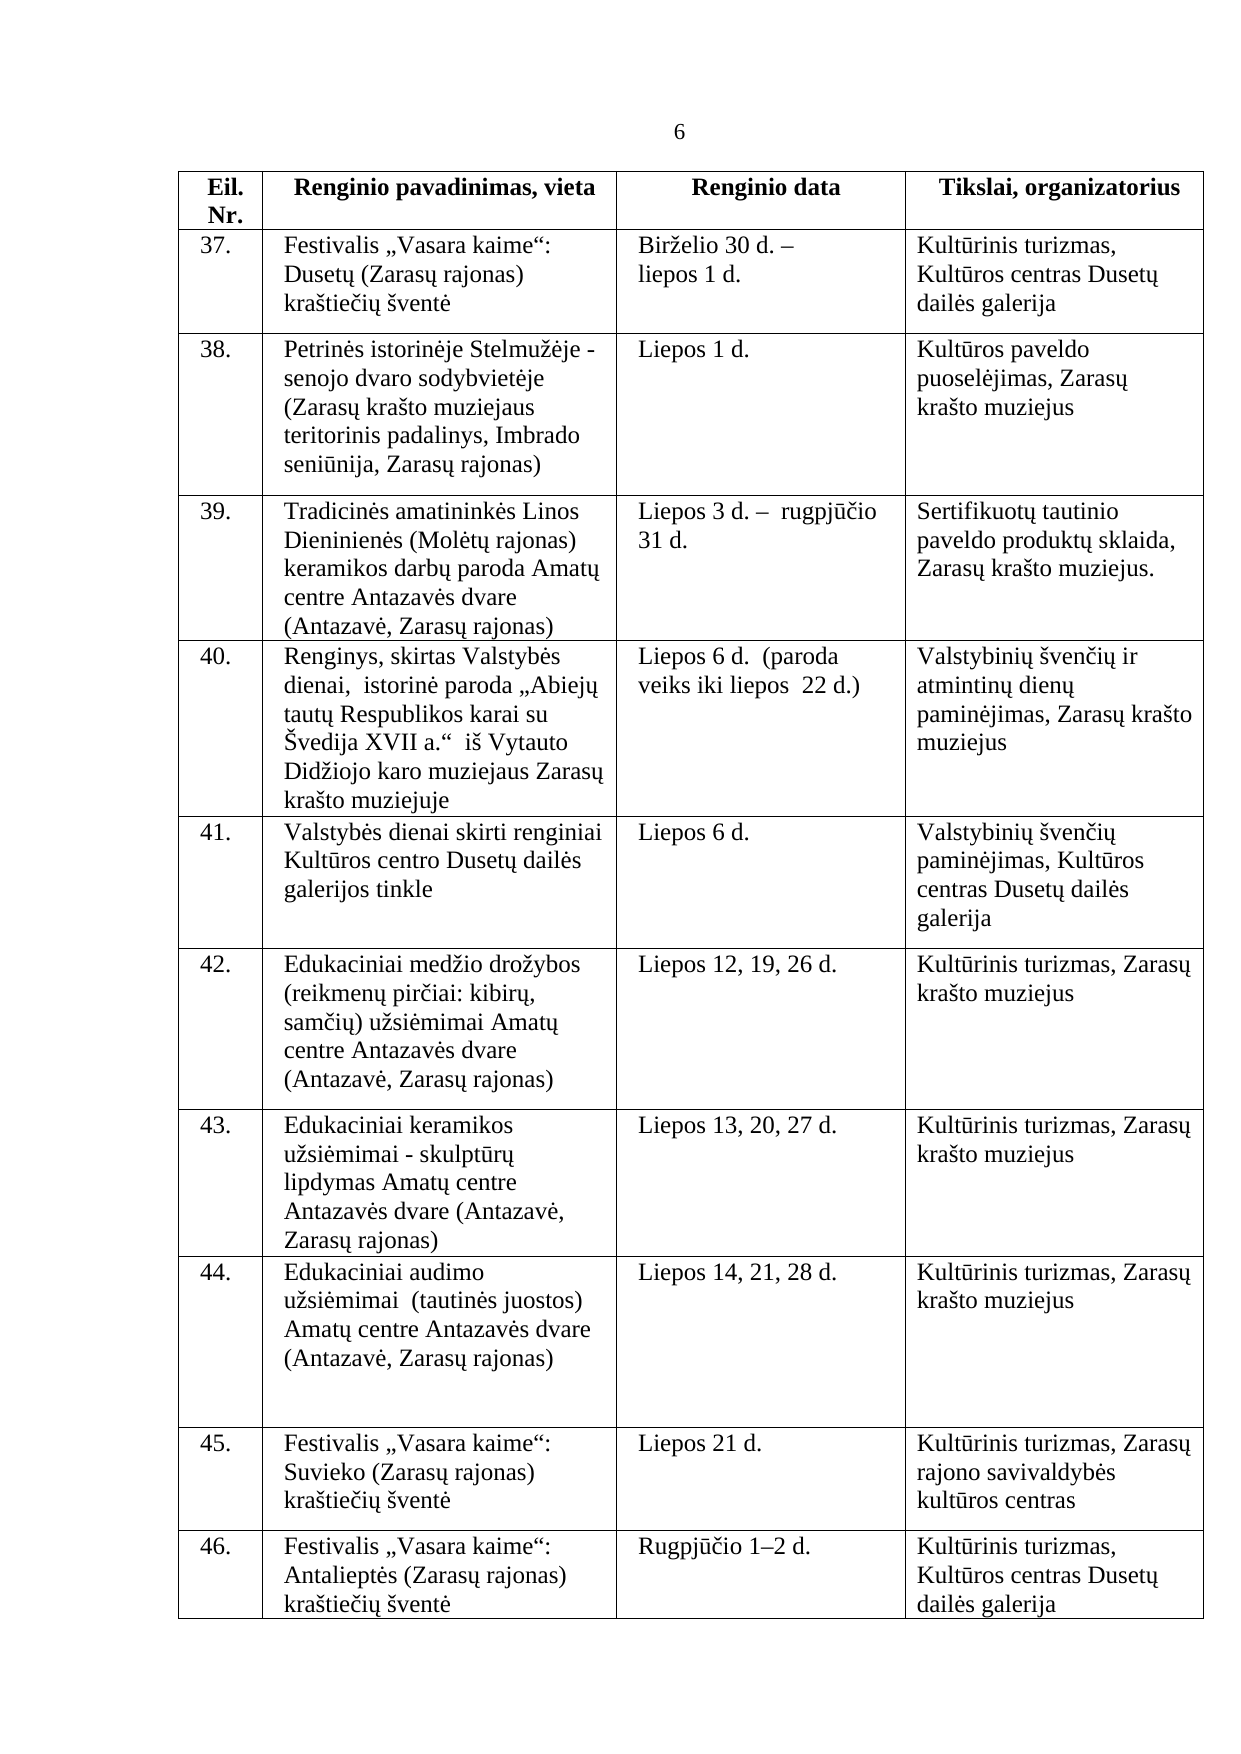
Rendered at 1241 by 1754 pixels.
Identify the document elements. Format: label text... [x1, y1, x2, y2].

table_header Tikslai, organizatorius [906, 172, 1203, 229]
table_header Renginio data [617, 172, 905, 229]
table_cell Sertifikuotų tautinio paveldo produktų sklaida, Zarasų krašto muziejus. [906, 496, 1203, 640]
table_cell 43. [179, 1110, 262, 1256]
table_cell Liepos 1 d. [617, 334, 905, 495]
table_cell Festivalis „Vasara kaime“: Antalieptės (Zarasų rajonas) kraštiečių šventė [263, 1531, 616, 1618]
table_cell Kultūrinis turizmas, Zarasų krašto muziejus [906, 1110, 1203, 1256]
table_cell Birželio 30 d. – liepos 1 d. [617, 230, 905, 333]
table_header Eil. Nr. [179, 172, 262, 229]
table_cell 44. [179, 1257, 262, 1427]
table_cell Edukaciniai medžio drožybos (reikmenų pirčiai: kibirų, samčių) užsiėmimai Amatų centre Antazavės dvare (Antazavė, Zarasų rajonas) [263, 949, 616, 1109]
table_cell Edukaciniai keramikos užsiėmimai - skulptūrų lipdymas Amatų centre Antazavės dvare (Antazavė, Zarasų rajonas) [263, 1110, 616, 1256]
table_cell Liepos 3 d. – rugpjūčio 31 d. [617, 496, 905, 640]
table_cell Kultūrinis turizmas, Zarasų rajono savivaldybės kultūros centras [906, 1428, 1203, 1530]
table_cell 39. [179, 496, 262, 640]
table_cell Edukaciniai audimo užsiėmimai (tautinės juostos) Amatų centre Antazavės dvare (Antazavė, Zarasų rajonas) [263, 1257, 616, 1427]
table_cell Liepos 6 d. (paroda veiks iki liepos 22 d.) [617, 641, 905, 816]
table_cell 40. [179, 641, 262, 816]
table_cell Valstybės dienai skirti renginiai Kultūros centro Dusetų dailės galerijos tinkle [263, 817, 616, 948]
table_cell Kultūrinis turizmas, Zarasų krašto muziejus [906, 949, 1203, 1109]
table_cell 46. [179, 1531, 262, 1618]
table_cell 42. [179, 949, 262, 1109]
table_cell 45. [179, 1428, 262, 1530]
table_cell Tradicinės amatininkės Linos Dieninienės (Molėtų rajonas) keramikos darbų paroda Amatų centre Antazavės dvare (Antazavė, Zarasų rajonas) [263, 496, 616, 640]
table_cell Festivalis „Vasara kaime“: Dusetų (Zarasų rajonas) kraštiečių šventė [263, 230, 616, 333]
table_cell 38. [179, 334, 262, 495]
table_cell Valstybinių švenčių paminėjimas, Kultūros centras Dusetų dailės galerija [906, 817, 1203, 948]
table_cell Petrinės istorinėje Stelmužėje - senojo dvaro sodybvietėje (Zarasų krašto muziejaus teritorinis padalinys, Imbrado seniūnija, Zarasų rajonas) [263, 334, 616, 495]
table_cell 41. [179, 817, 262, 948]
table_cell Kultūros paveldo puoselėjimas, Zarasų krašto muziejus [906, 334, 1203, 495]
table_cell Renginys, skirtas Valstybės dienai, istorinė paroda „Abiejų tautų Respublikos karai su Švedija XVII a.“ iš Vytauto Didžiojo karo muziejaus Zarasų krašto muziejuje [263, 641, 616, 816]
table_cell Valstybinių švenčių ir atmintinų dienų paminėjimas, Zarasų krašto muziejus [906, 641, 1203, 816]
table_cell Liepos 13, 20, 27 d. [617, 1110, 905, 1256]
table_cell 37. [179, 230, 262, 333]
table_cell Rugpjūčio 1–2 d. [617, 1531, 905, 1618]
table_cell Kultūrinis turizmas, Zarasų krašto muziejus [906, 1257, 1203, 1427]
table_cell Festivalis „Vasara kaime“: Suvieko (Zarasų rajonas) kraštiečių šventė [263, 1428, 616, 1530]
table_cell Liepos 6 d. [617, 817, 905, 948]
table_cell Kultūrinis turizmas, Kultūros centras Dusetų dailės galerija [906, 1531, 1203, 1618]
table_cell Liepos 12, 19, 26 d. [617, 949, 905, 1109]
table_cell Liepos 21 d. [617, 1428, 905, 1530]
table_header Renginio pavadinimas, vieta [263, 172, 616, 229]
table_cell Liepos 14, 21, 28 d. [617, 1257, 905, 1427]
table_cell Kultūrinis turizmas, Kultūros centras Dusetų dailės galerija [906, 230, 1203, 333]
